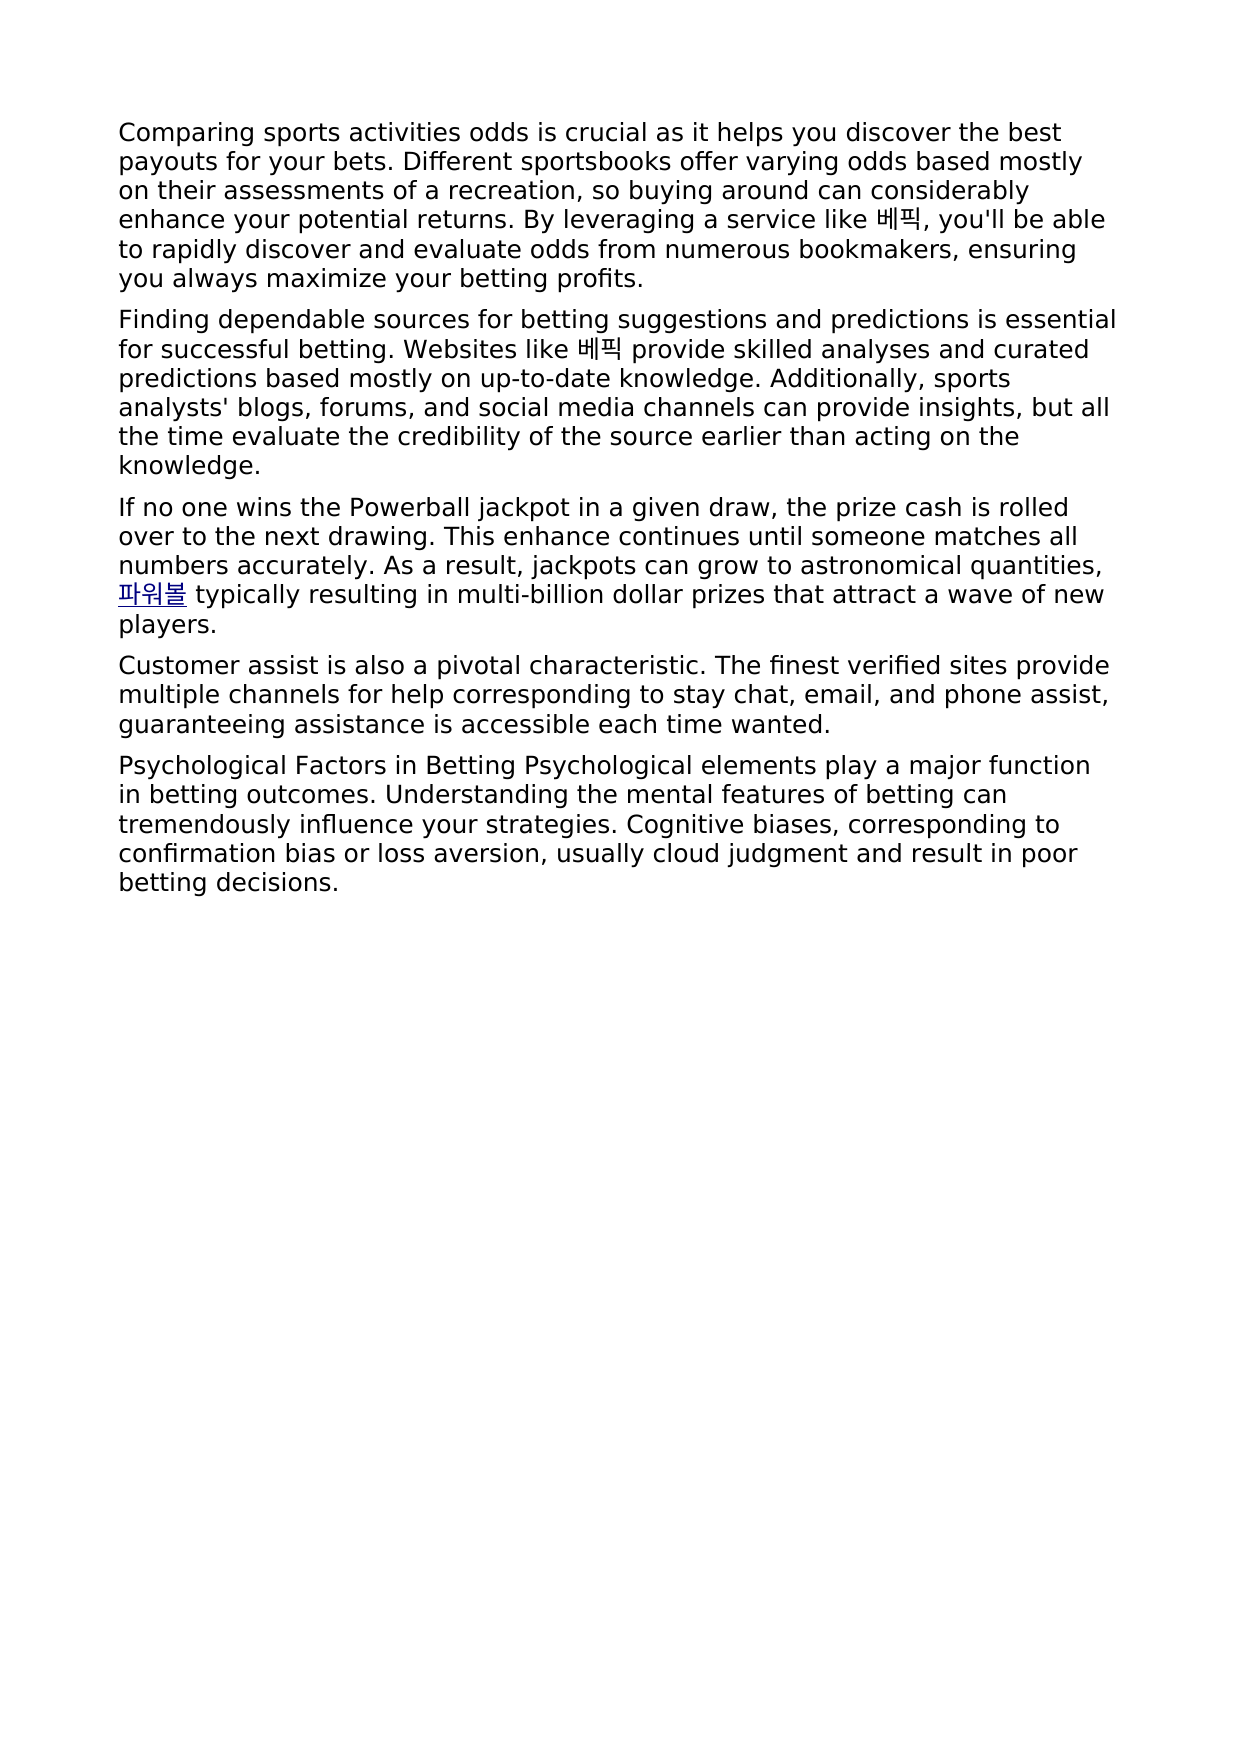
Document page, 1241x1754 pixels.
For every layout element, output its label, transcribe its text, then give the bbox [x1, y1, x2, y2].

text If no one wins the Powerball jackpot in a given draw, the prize cash is rolled over to the next drawing. This enhance continues until someone matches all numbers accurately. As a result, jackpots can grow to astronomical quantities, 파워볼 typically resulting in multi-billion dollar prizes that attract a wave of new players. [118, 493, 1122, 639]
text Customer assist is also a pivotal characteristic. The finest verified sites provide multiple channels for help corresponding to stay chat, email, and phone assist, guaranteeing assistance is accessible each time wanted. [118, 651, 1122, 739]
text Psychological Factors in Betting Psychological elements play a major function in betting outcomes. Understanding the mental features of betting can tremendously influence your strategies. Cognitive biases, corresponding to confirmation bias or loss aversion, usually cloud judgment and result in poor betting decisions. [118, 751, 1122, 897]
text Comparing sports activities odds is crucial as it helps you discover the best payouts for your bets. Different sportsbooks offer varying odds based mostly on their assessments of a recreation, so buying around can considerably enhance your potential returns. By leveraging a service like 베픽, you'll be able to rapidly discover and evaluate odds from numerous bookmakers, ensuring you always maximize your betting profits. [118, 118, 1122, 293]
text Finding dependable sources for betting suggestions and predictions is essential for successful betting. Websites like 베픽 provide skilled analyses and curated predictions based mostly on up-to-date knowledge. Additionally, sports analysts' blogs, forums, and social media channels can provide insights, but all the time evaluate the credibility of the source earlier than acting on the knowledge. [118, 306, 1122, 481]
